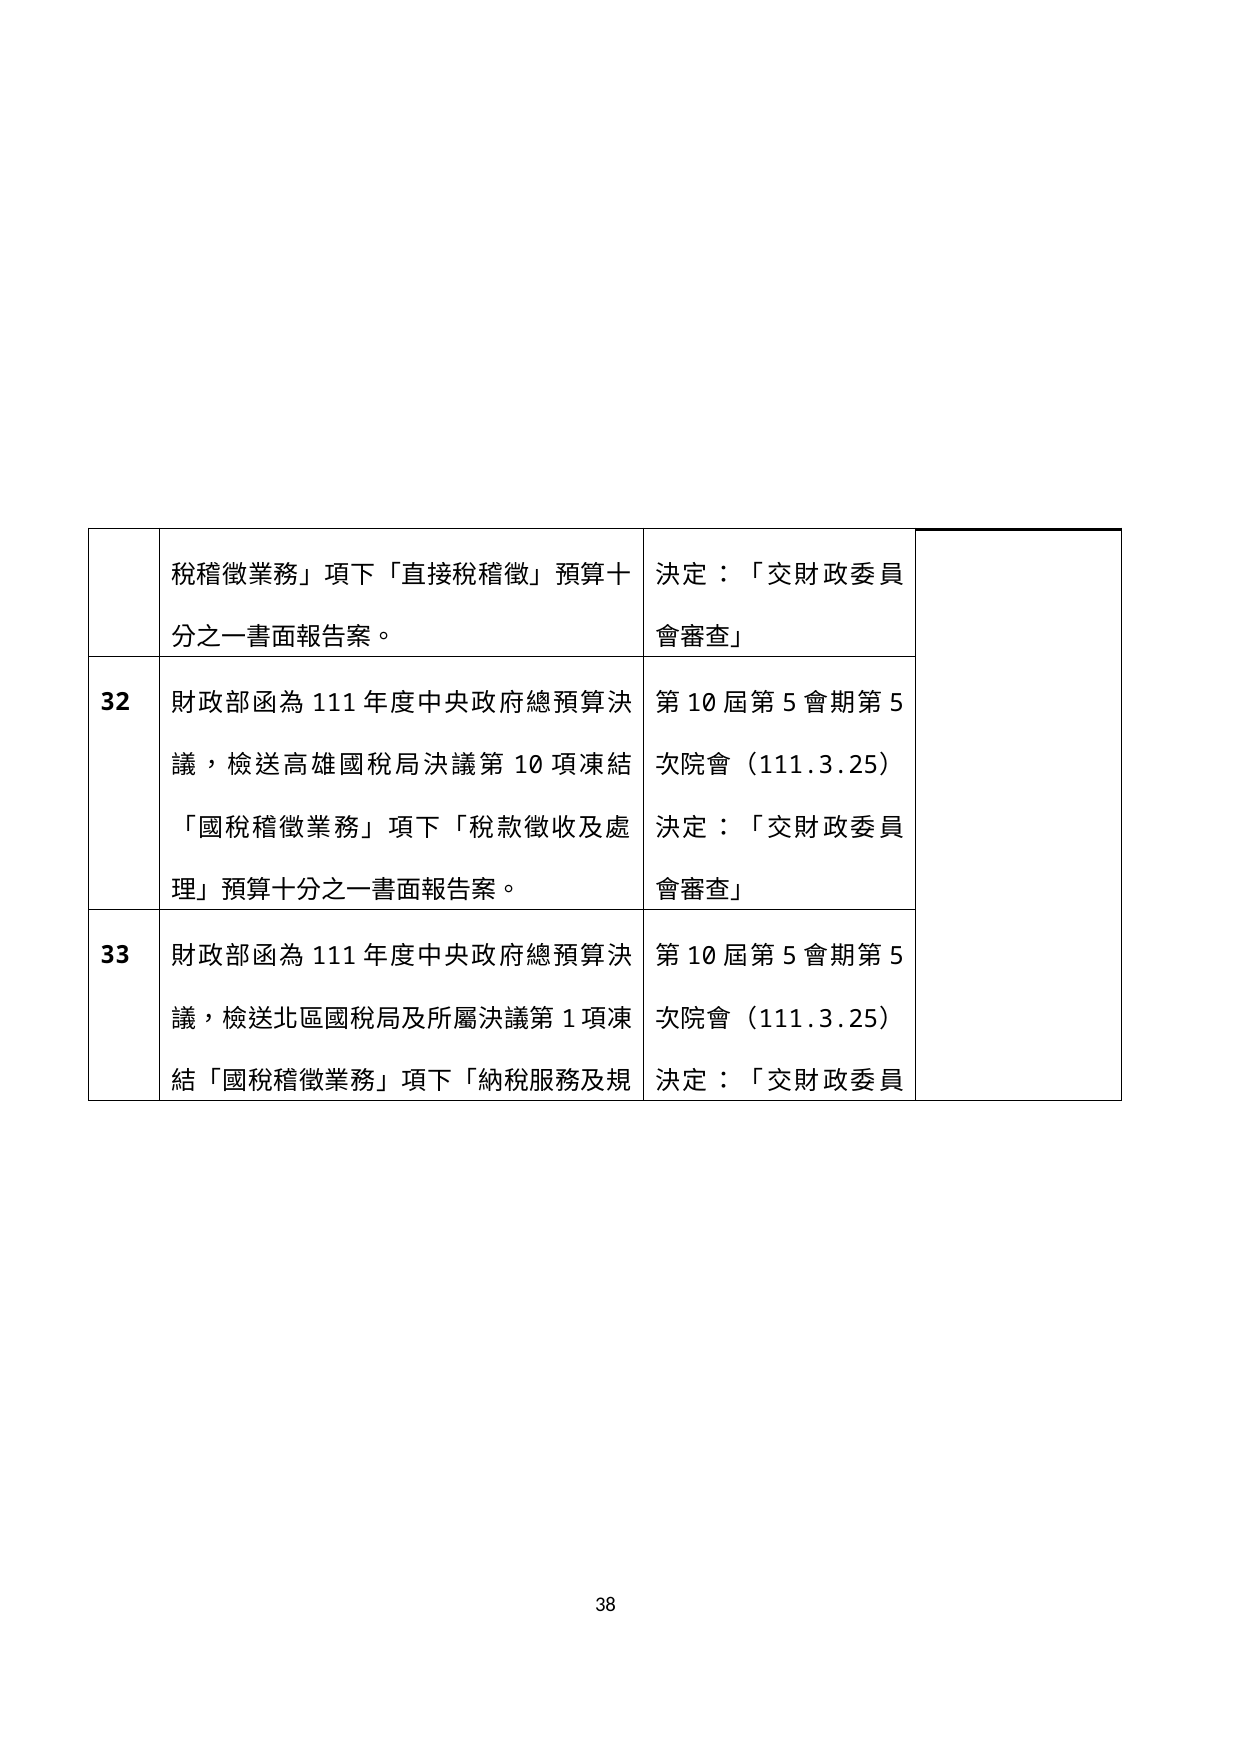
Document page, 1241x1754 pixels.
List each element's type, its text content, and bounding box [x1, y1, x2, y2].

table_cell 第10屆第5會期第5次院會（111.3.25）決定：「交財政委員會審查」 [644, 657, 915, 909]
table_cell [916, 531, 1121, 1099]
table_cell [89, 657, 159, 909]
table_cell [89, 910, 159, 1099]
table_cell 決定：「交財政委員會審查」 [644, 529, 915, 656]
table_cell 財政部函為111年度中央政府總預算決議，檢送高雄國稅局決議第10項凍結「國稅稽徵業務」項下「稅款徵收及處理」預算十分之一書面報告案。 [160, 657, 643, 909]
table_cell 財政部函為111年度中央政府總預算決議，檢送北區國稅局及所屬決議第1項凍結「國稅稽徵業務」項下「納稅服務及規 [160, 910, 643, 1099]
table_cell 第10屆第5會期第5次院會（111.3.25）決定：「交財政委員 [644, 910, 915, 1099]
table_cell [89, 529, 159, 656]
table_cell 稅稽徵業務」項下「直接稅稽徵」預算十分之一書面報告案。 [160, 529, 643, 656]
